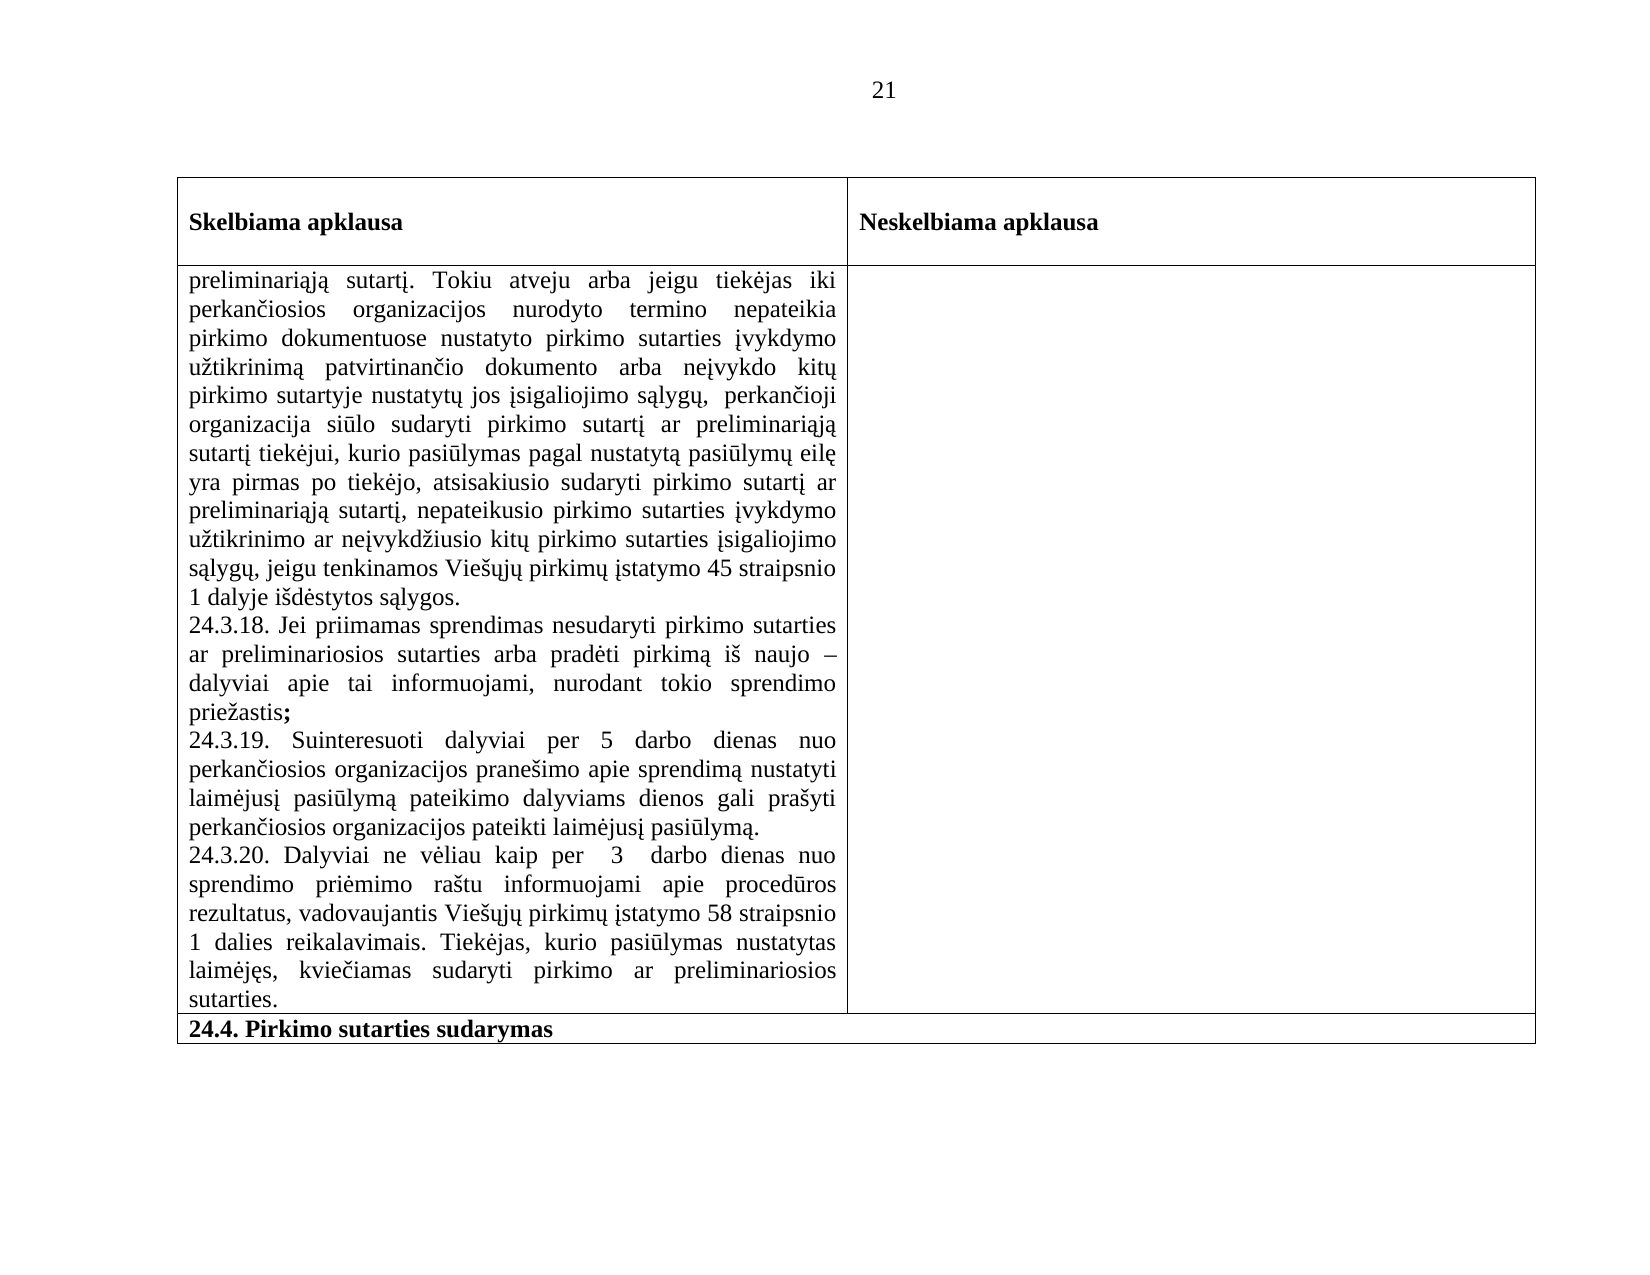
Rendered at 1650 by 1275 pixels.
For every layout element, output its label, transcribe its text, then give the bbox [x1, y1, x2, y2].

table_cell preliminariąją sutartį. Tokiu atveju arba jeigu tiekėjas iki perkančiosios organizacijos nurodyto termino nepateikia pirkimo dokumentuose nustatyto pirkimo sutarties įvykdymo užtikrinimą patvirtinančio dokumento arba neįvykdo kitų pirkimo sutartyje nustatytų jos įsigaliojimo sąlygų, perkančioji organizacija siūlo sudaryti pirkimo sutartį ar preliminariąją sutartį tiekėjui, kurio pasiūlymas pagal nustatytą pasiūlymų eilę yra pirmas po tiekėjo, atsisakiusio sudaryti pirkimo sutartį ar preliminariąją sutartį, nepateikusio pirkimo sutarties įvykdymo užtikrinimo ar neįvykdžiusio kitų pirkimo sutarties įsigaliojimo sąlygų, jeigu tenkinamos Viešųjų pirkimų įstatymo 45 straipsnio 1 dalyje išdėstytos sąlygos. 24.3.18. Jei priimamas sprendimas nesudaryti pirkimo sutarties ar preliminariosios sutarties arba pradėti pirkimą iš naujo – dalyviai apie tai informuojami, nurodant tokio sprendimo priežastis; 24.3.19. Suinteresuoti dalyviai per 5 darbo dienas nuo perkančiosios organizacijos pranešimo apie sprendimą nustatyti laimėjusį pasiūlymą pateikimo dalyviams dienos gali prašyti perkančiosios organizacijos pateikti laimėjusį pasiūlymą. 24.3.20. Dalyviai ne vėliau kaip per 3 darbo dienas nuo sprendimo priėmimo raštu informuojami apie procedūros rezultatus, vadovaujantis Viešųjų pirkimų įstatymo 58 straipsnio 1 dalies reikalavimais. Tiekėjas, kurio pasiūlymas nustatytas laimėjęs, kviečiamas sudaryti pirkimo ar preliminariosios sutarties. [178, 266, 847, 1013]
table_cell 24.4. Pirkimo sutarties sudarymas [178, 1014, 1535, 1043]
table_header Neskelbiama apklausa [848, 178, 1535, 264]
table_header Skelbiama apklausa [178, 178, 847, 264]
table_cell [848, 266, 1535, 1013]
